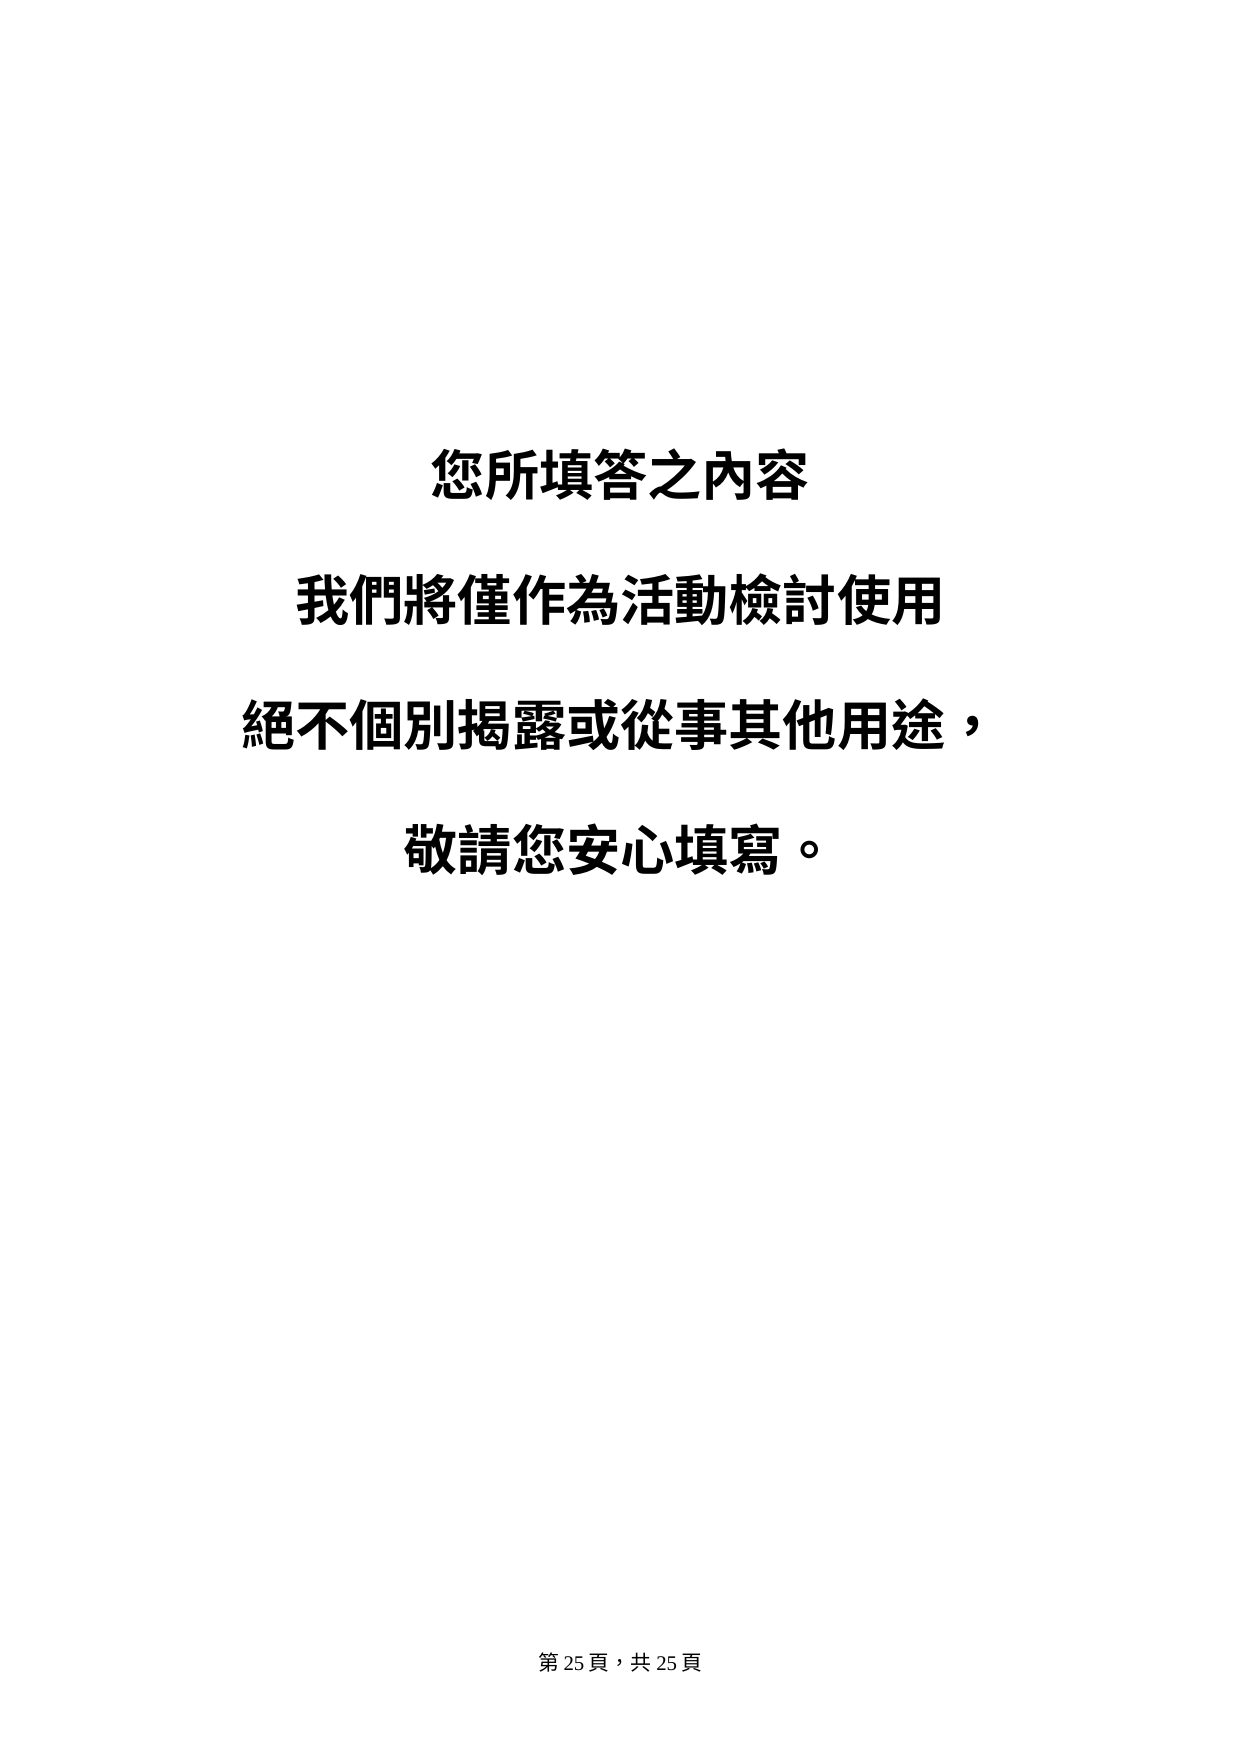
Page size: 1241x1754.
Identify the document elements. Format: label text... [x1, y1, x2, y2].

text 敬請您安心填寫。 [75, 774, 1165, 899]
text 您所填答之內容 [75, 399, 1165, 524]
text 絕不個別揭露或從事其他用途， [75, 649, 1165, 774]
text 我們將僅作為活動檢討使用 [75, 524, 1165, 649]
